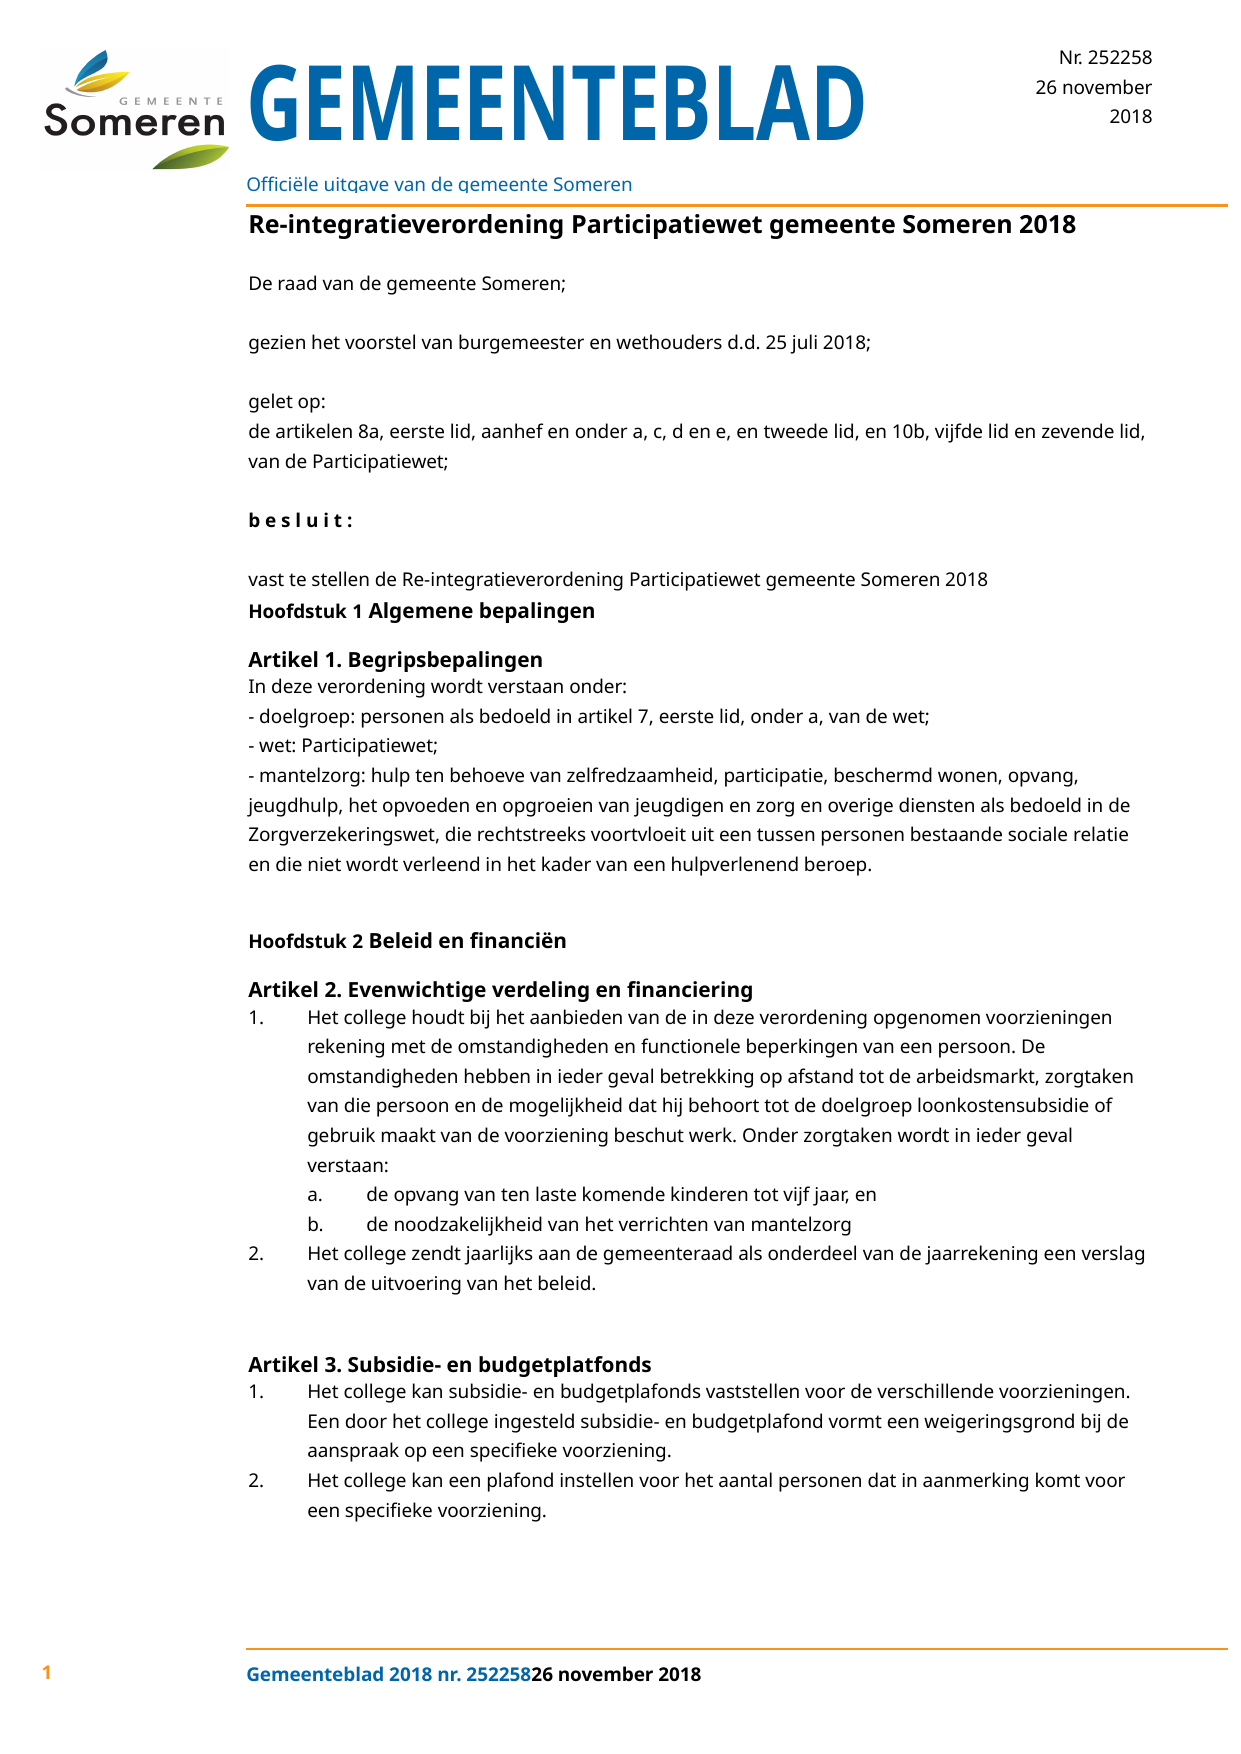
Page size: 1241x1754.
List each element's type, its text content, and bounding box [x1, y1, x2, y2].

text Artikel 2. Evenwichtige verdeling en financiering [248, 975, 1152, 1004]
text gelet op: [248, 389, 1152, 414]
list Het college zendt jaarlijks aan de gemeenteraad als onderdeel van de jaarrekening een verslag van de uitvoering van het beleid. [248, 1241, 1152, 1296]
text In deze verordening wordt verstaan onder: [248, 673, 1152, 699]
text Artikel 1. Begripsbepalingen [248, 645, 1152, 673]
list de opvang van ten laste komende kinderen tot vijf jaar, en [307, 1181, 1152, 1207]
text Re-integratieverordening Participatiewet gemeente Someren 2018 [248, 207, 1152, 241]
list Het college kan subsidie- en budgetplafonds vaststellen voor de verschillende voorzieningen. Een door het college ingesteld subsidie- en budgetplafond vormt een weigeringsgrond bij de aanspraak op een specifieke voorziening. [248, 1378, 1152, 1463]
text - wet: Participatiewet; [248, 733, 1152, 758]
text Hoofdstuk 1 Algemene bepalingen [248, 596, 1152, 624]
text gezien het voorstel van burgemeester en wethouders d.d. 25 juli 2018; [248, 329, 1152, 355]
text Hoofdstuk 2 Beleid en financiën [248, 926, 1152, 954]
picture [41, 47, 231, 172]
text de artikelen 8a, eerste lid, aanhef en onder a, c, d en e, en tweede lid, en 10b, vijfde lid en zevende lid, van de Participatiewet; [248, 418, 1152, 473]
text De raad van de gemeente Someren; [248, 270, 1152, 296]
list Het college kan een plafond instellen voor het aantal personen dat in aanmerking komt voor een specifieke voorziening. [248, 1467, 1152, 1523]
list Het college houdt bij het aanbieden van de in deze verordening opgenomen voorzieningen rekening met de omstandigheden en functionele beperkingen van een persoon. De omstandigheden hebben in ieder geval betrekking op afstand tot de arbeidsmarkt, zorgtaken van die persoon en de mogelijkheid dat hij behoort tot de doelgroep loonkostensubsidie of gebruik maakt van de voorziening beschut werk. Onder zorgtaken wordt in ieder geval verstaan: [248, 1004, 1152, 1177]
text b e s l u i t : [248, 507, 1152, 533]
text - doelgroep: personen als bedoeld in artikel 7, eerste lid, onder a, van de wet; [248, 703, 1152, 729]
list de noodzakelijkheid van het verrichten van mantelzorg [307, 1211, 1152, 1237]
text vast te stellen de Re-integratieverordening Participatiewet gemeente Someren 2018 [248, 566, 1152, 592]
text Artikel 3. Subsidie- en budgetplatfonds [248, 1350, 1152, 1378]
text - mantelzorg: hulp ten behoeve van zelfredzaamheid, participatie, beschermd wonen, opvang, jeugdhulp, het opvoeden en opgroeien van jeugdigen en zorg en overige diensten als bedoeld in de Zorgverzekeringswet, die rechtstreeks voortvloeit uit een tussen personen bestaande sociale relatie en die niet wordt verleend in het kader van een hulpverlenend beroep. [248, 762, 1152, 877]
